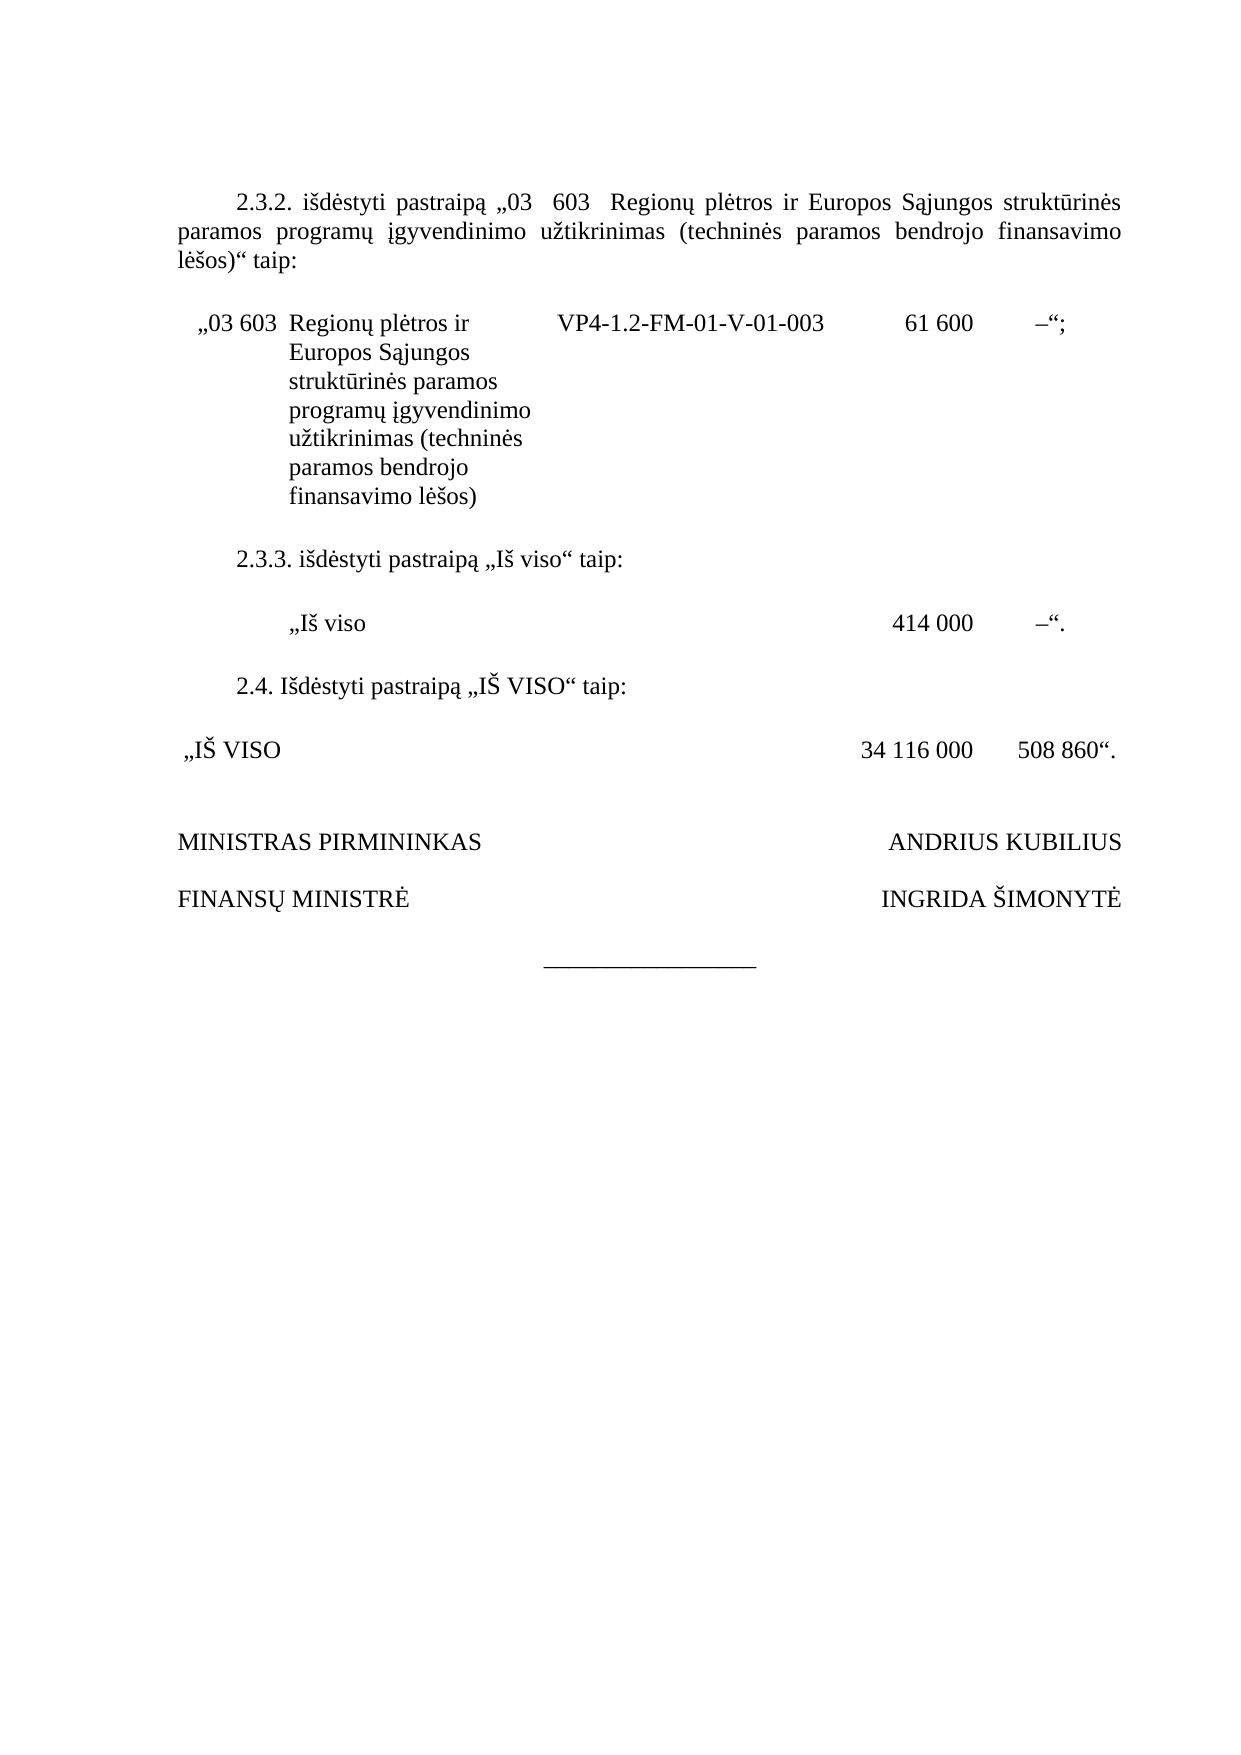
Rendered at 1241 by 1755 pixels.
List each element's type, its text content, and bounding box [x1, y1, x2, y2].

text Finansų ministrė Ingrida Šimonytė [177, 884, 1122, 913]
table_header [979, 118, 1122, 159]
table_header [842, 118, 979, 159]
table_header [525, 118, 842, 159]
table_header [177, 602, 283, 642]
text 2.3.3. išdėstyti pastraipą „Iš viso“ taip: [177, 544, 1122, 573]
table_header 414 000 [842, 602, 979, 642]
text Ministras Pirmininkas Andrius Kubilius [177, 827, 1122, 856]
table_header [177, 118, 283, 159]
table_header Regionų plėtros ir Europos Sąjungos struktūrinės paramos programų įgyvendinimo užtikrinimas (techninės paramos bendrojo finansavimo lėšos) [283, 303, 551, 516]
table_header [283, 118, 524, 159]
text 2.3.2. išdėstyti pastraipą „03 603 Regionų plėtros ir Europos Sąjungos struktūrinės paramos programų įgyvendinimo užtikrinimas (techninės paramos bendrojo finansavimo lėšos)“ taip: [177, 187, 1122, 274]
table_header 508 860“. [979, 729, 1122, 769]
text 2.4. Išdėstyti pastraipą „IŠ VISO“ taip: [177, 671, 1122, 700]
table_header [525, 602, 842, 642]
table_header –“; [979, 303, 1122, 516]
table_header 61 600 [842, 303, 979, 516]
table_header [524, 729, 799, 769]
table_header –“. [979, 602, 1122, 642]
text _________________ [177, 942, 1122, 971]
table_header „03 603 [177, 303, 283, 516]
table_header VP4-1.2-FM-01-V-01-003 [551, 303, 842, 516]
table_header 34 116 000 [799, 729, 979, 769]
table_header „IŠ VISO [177, 729, 524, 769]
table_header „Iš viso [283, 602, 524, 642]
